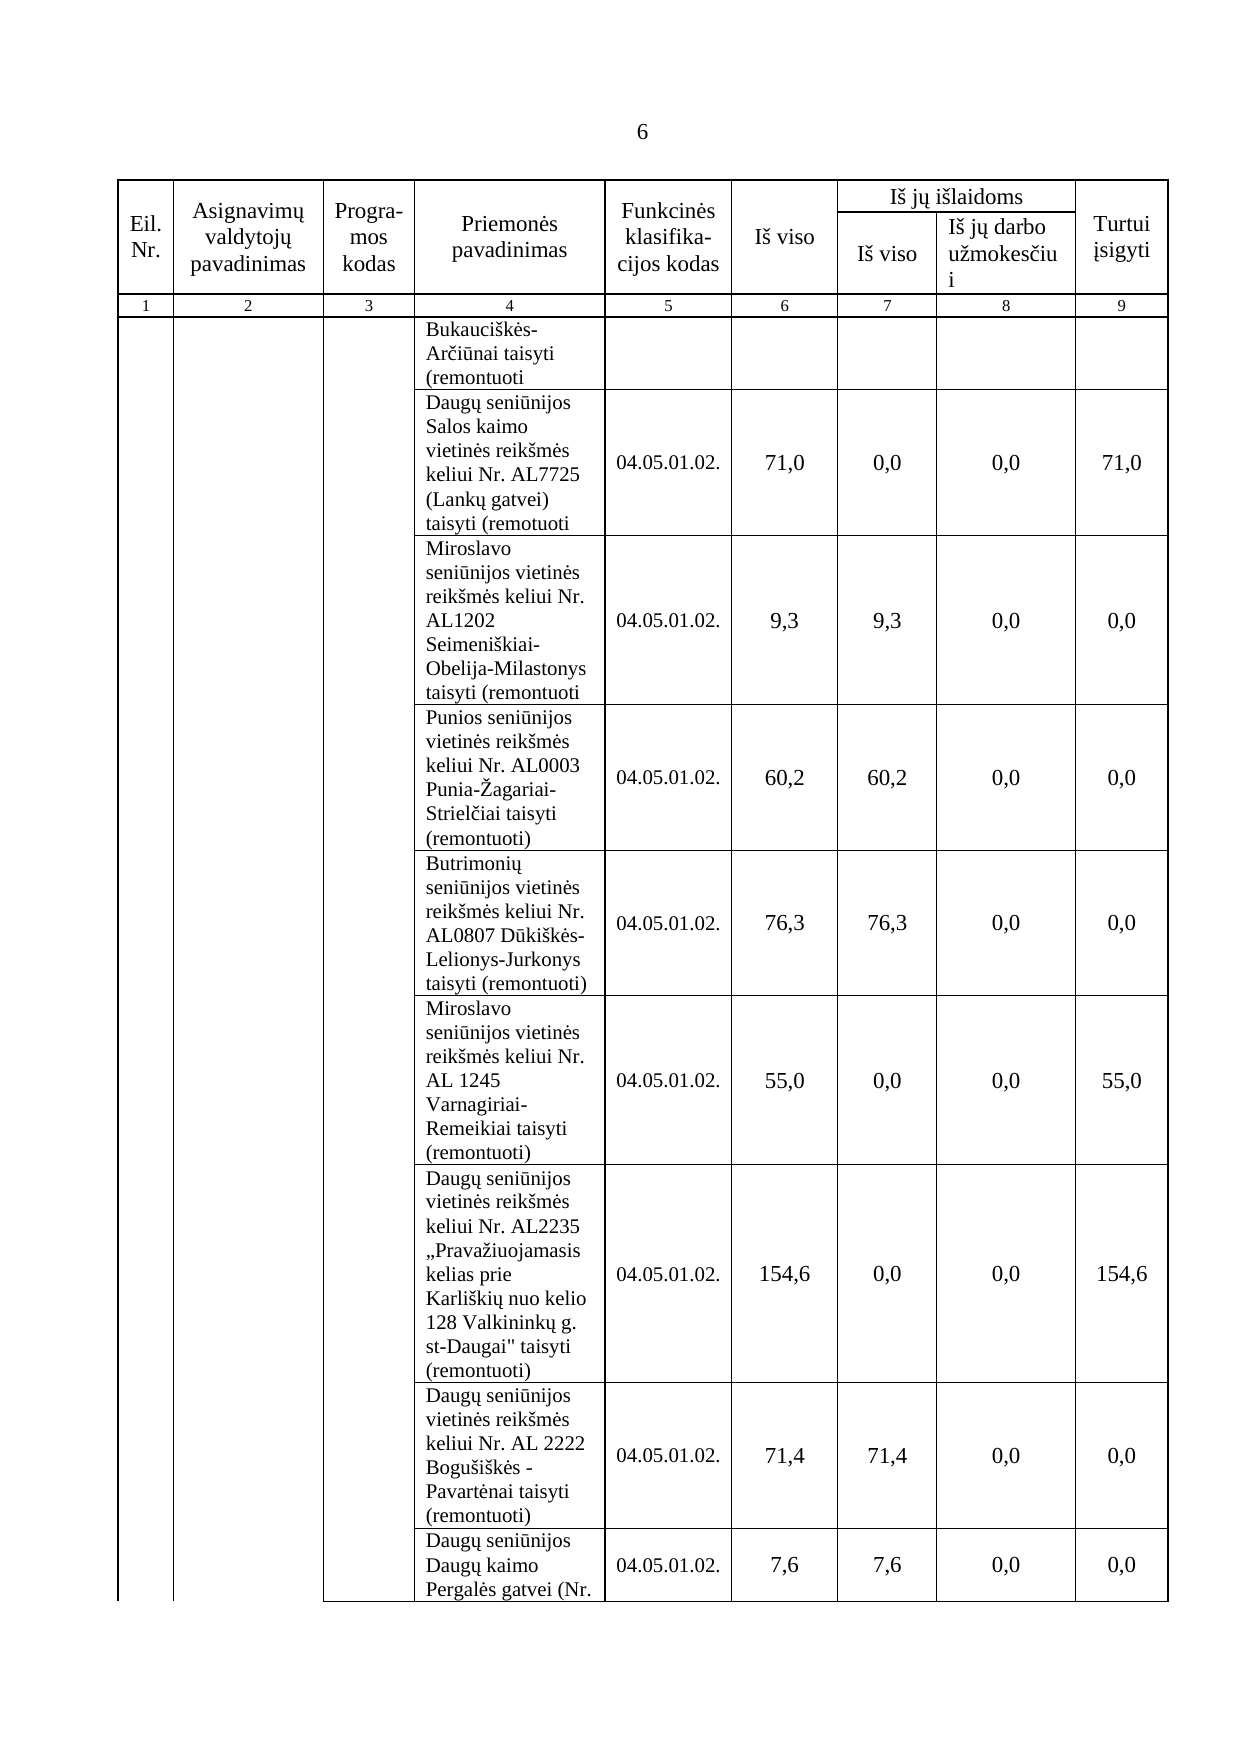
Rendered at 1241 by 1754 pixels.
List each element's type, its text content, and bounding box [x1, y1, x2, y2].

table_cell 04.05.01.02. [606, 536, 731, 704]
table_cell 04.05.01.02. [606, 1165, 731, 1382]
table_cell 71,4 [838, 1383, 936, 1527]
table_cell 0,0 [937, 996, 1075, 1164]
table_cell 0,0 [838, 996, 936, 1164]
table_cell [119, 318, 173, 1601]
table_cell 7,6 [732, 1529, 837, 1601]
table_cell 55,0 [1076, 996, 1167, 1164]
table_cell Bukauciškės-Arčiūnai taisyti (remontuoti [415, 318, 604, 389]
table_cell [174, 318, 323, 1601]
table_cell 3 [324, 295, 414, 316]
table_header Eil. Nr. [119, 181, 173, 292]
table_cell 04.05.01.02. [606, 1529, 731, 1601]
table_cell 71,0 [732, 390, 837, 534]
table_cell 4 [415, 295, 604, 316]
table_cell 2 [174, 295, 323, 316]
table_cell Daugų seniūnijos Daugų kaimo Pergalės gatvei (Nr. [415, 1529, 604, 1601]
table_cell 0,0 [937, 390, 1075, 534]
table_cell 55,0 [732, 996, 837, 1164]
table_cell [1076, 318, 1167, 389]
table_cell Daugų seniūnijos vietinės reikšmės keliui Nr. AL 2222 Bogušiškės -Pavartėnai taisyti (remontuoti) [415, 1383, 604, 1527]
table_cell 7,6 [838, 1529, 936, 1601]
table_cell 71,0 [1076, 390, 1167, 534]
table_cell 9 [1076, 295, 1167, 316]
table_cell [606, 318, 731, 389]
table_header Progra-mos kodas [324, 181, 414, 292]
table_header Iš jų išlaidoms [838, 181, 1075, 211]
table_cell 0,0 [1076, 536, 1167, 704]
table_cell 1 [119, 295, 173, 316]
table_cell 0,0 [937, 1383, 1075, 1527]
table_cell 0,0 [838, 390, 936, 534]
table_cell 5 [606, 295, 731, 316]
table_cell Iš viso [838, 213, 936, 292]
table_cell 60,2 [732, 705, 837, 849]
table_header Priemonės pavadinimas [415, 181, 604, 292]
table_cell Butrimonių seniūnijos vietinės reikšmės keliui Nr. AL0807 Dūkiškės-Lelionys-Jurkonys taisyti (remontuoti) [415, 851, 604, 995]
table_cell 0,0 [838, 1165, 936, 1382]
table_cell 04.05.01.02. [606, 996, 731, 1164]
table_cell [732, 318, 837, 389]
table_cell 04.05.01.02. [606, 390, 731, 534]
table_cell Miroslavo seniūnijos vietinės reikšmės keliui Nr. AL 1245 Varnagiriai-Remeikiai taisyti (remontuoti) [415, 996, 604, 1164]
table_cell 0,0 [937, 705, 1075, 849]
table_cell [937, 318, 1075, 389]
table_cell 60,2 [838, 705, 936, 849]
table_cell Punios seniūnijos vietinės reikšmės keliui Nr. AL0003 Punia-Žagariai-Strielčiai taisyti (remontuoti) [415, 705, 604, 849]
table_cell [838, 318, 936, 389]
table_header Iš viso [732, 181, 837, 292]
table_cell 0,0 [1076, 705, 1167, 849]
table_cell 0,0 [937, 1165, 1075, 1382]
table_cell Miroslavo seniūnijos vietinės reikšmės keliui Nr. AL1202 Seimeniškiai-Obelija-Milastonys taisyti (remontuoti [415, 536, 604, 704]
table_cell 8 [937, 295, 1075, 316]
table_cell 6 [732, 295, 837, 316]
table_cell 0,0 [1076, 1529, 1167, 1601]
table_cell 154,6 [1076, 1165, 1167, 1382]
table_cell 0,0 [1076, 1383, 1167, 1527]
table_header Asignavimų valdytojų pavadinimas [174, 181, 323, 292]
table_cell 04.05.01.02. [606, 1383, 731, 1527]
table_cell 7 [838, 295, 936, 316]
table_cell 76,3 [838, 851, 936, 995]
table_cell 9,3 [732, 536, 837, 704]
table_cell Daugų seniūnijos vietinės reikšmės keliui Nr. AL2235 „Pravažiuojamasis kelias prie Karliškių nuo kelio 128 Valkininkų g. st-Daugai" taisyti (remontuoti) [415, 1165, 604, 1382]
table_cell 0,0 [937, 1529, 1075, 1601]
table_cell 0,0 [1076, 851, 1167, 995]
table_cell 04.05.01.02. [606, 705, 731, 849]
table_cell Iš jų darbo užmokesčiui [937, 213, 1075, 292]
table_header Turtui įsigyti [1076, 181, 1167, 292]
table_cell 0,0 [937, 536, 1075, 704]
table_cell 71,4 [732, 1383, 837, 1527]
table_header Funkcinės klasifika-cijos kodas [606, 181, 731, 292]
table_cell [324, 318, 414, 1601]
table_cell Daugų seniūnijos Salos kaimo vietinės reikšmės keliui Nr. AL7725 (Lankų gatvei) taisyti (remotuoti [415, 390, 604, 534]
table_cell 0,0 [937, 851, 1075, 995]
table_cell 154,6 [732, 1165, 837, 1382]
table_cell 9,3 [838, 536, 936, 704]
table_cell 76,3 [732, 851, 837, 995]
table_cell 04.05.01.02. [606, 851, 731, 995]
